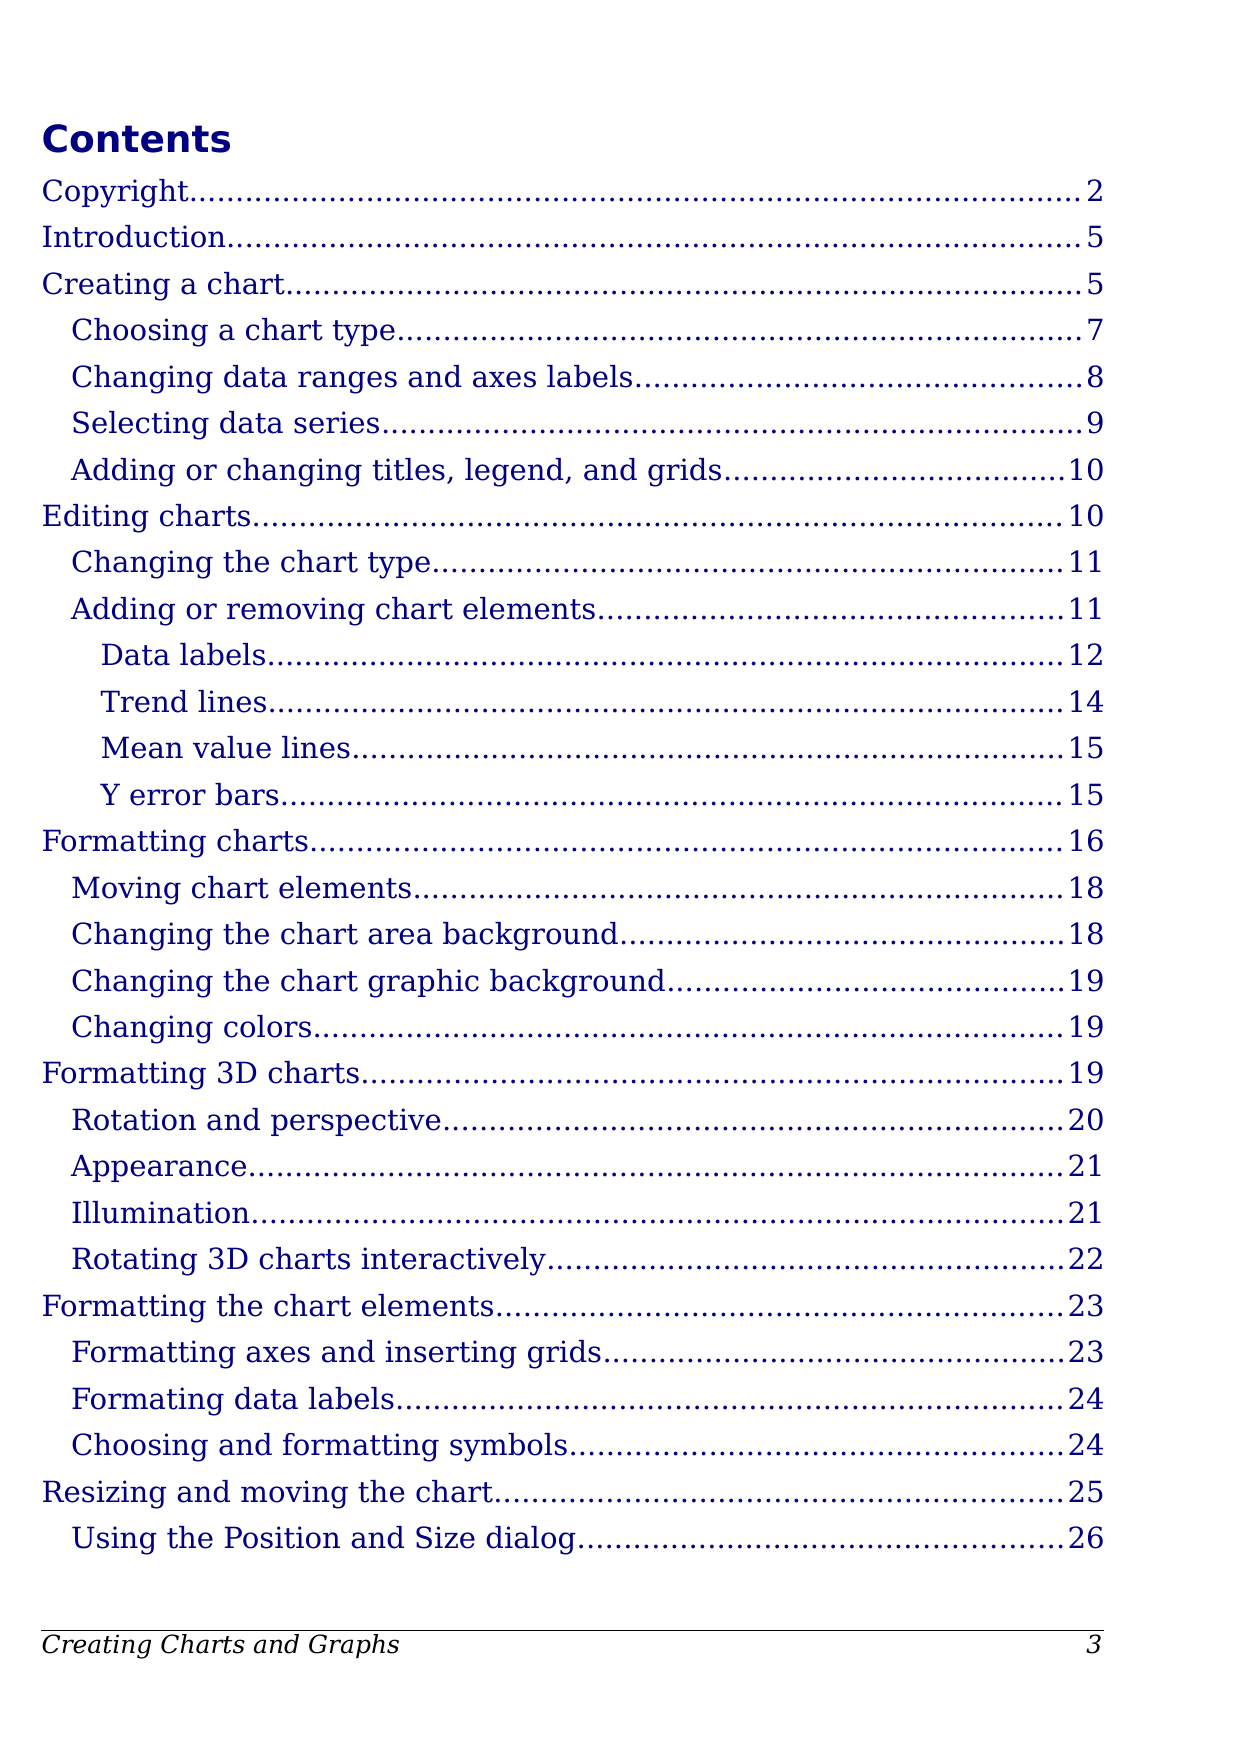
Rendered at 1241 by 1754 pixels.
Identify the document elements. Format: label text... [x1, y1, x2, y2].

text Choosing and formatting symbols 24 [71, 1428, 1104, 1462]
text Changing data ranges and axes labels 8 [71, 360, 1104, 394]
text Using the Position and Size dialog 26 [71, 1521, 1104, 1555]
text Copyright 2 [41, 174, 1104, 208]
text Changing the chart type 11 [71, 546, 1104, 580]
text Changing colors 19 [71, 1010, 1104, 1044]
text Formatting axes and inserting grids 23 [71, 1336, 1104, 1369]
text Choosing a chart type 7 [71, 313, 1104, 347]
text Illumination 21 [71, 1196, 1104, 1230]
text Data labels 12 [100, 639, 1104, 673]
text Contents [41, 118, 1104, 162]
text Adding or removing chart elements 11 [71, 592, 1104, 626]
text Selecting data series 9 [71, 406, 1104, 440]
text Rotating 3D charts interactively 22 [71, 1243, 1104, 1277]
text Mean value lines 15 [100, 732, 1104, 766]
text Rotation and perspective 20 [71, 1103, 1104, 1137]
text Trend lines 14 [100, 685, 1104, 719]
text Changing the chart graphic background 19 [71, 964, 1104, 998]
text Formatting charts 16 [41, 824, 1104, 858]
text Formatting 3D charts 19 [41, 1057, 1104, 1091]
text Changing the chart area background 18 [71, 917, 1104, 951]
text Creating a chart 5 [41, 267, 1104, 301]
text Resizing and moving the chart 25 [41, 1475, 1104, 1509]
text Y error bars 15 [100, 778, 1104, 812]
text Moving chart elements 18 [71, 871, 1104, 905]
text Adding or changing titles, legend, and grids 10 [71, 453, 1104, 487]
text Editing charts 10 [41, 499, 1104, 533]
text Formating data labels 24 [71, 1382, 1104, 1416]
text Appearance 21 [71, 1150, 1104, 1184]
text Introduction 5 [41, 221, 1104, 254]
text Formatting the chart elements 23 [41, 1289, 1104, 1323]
